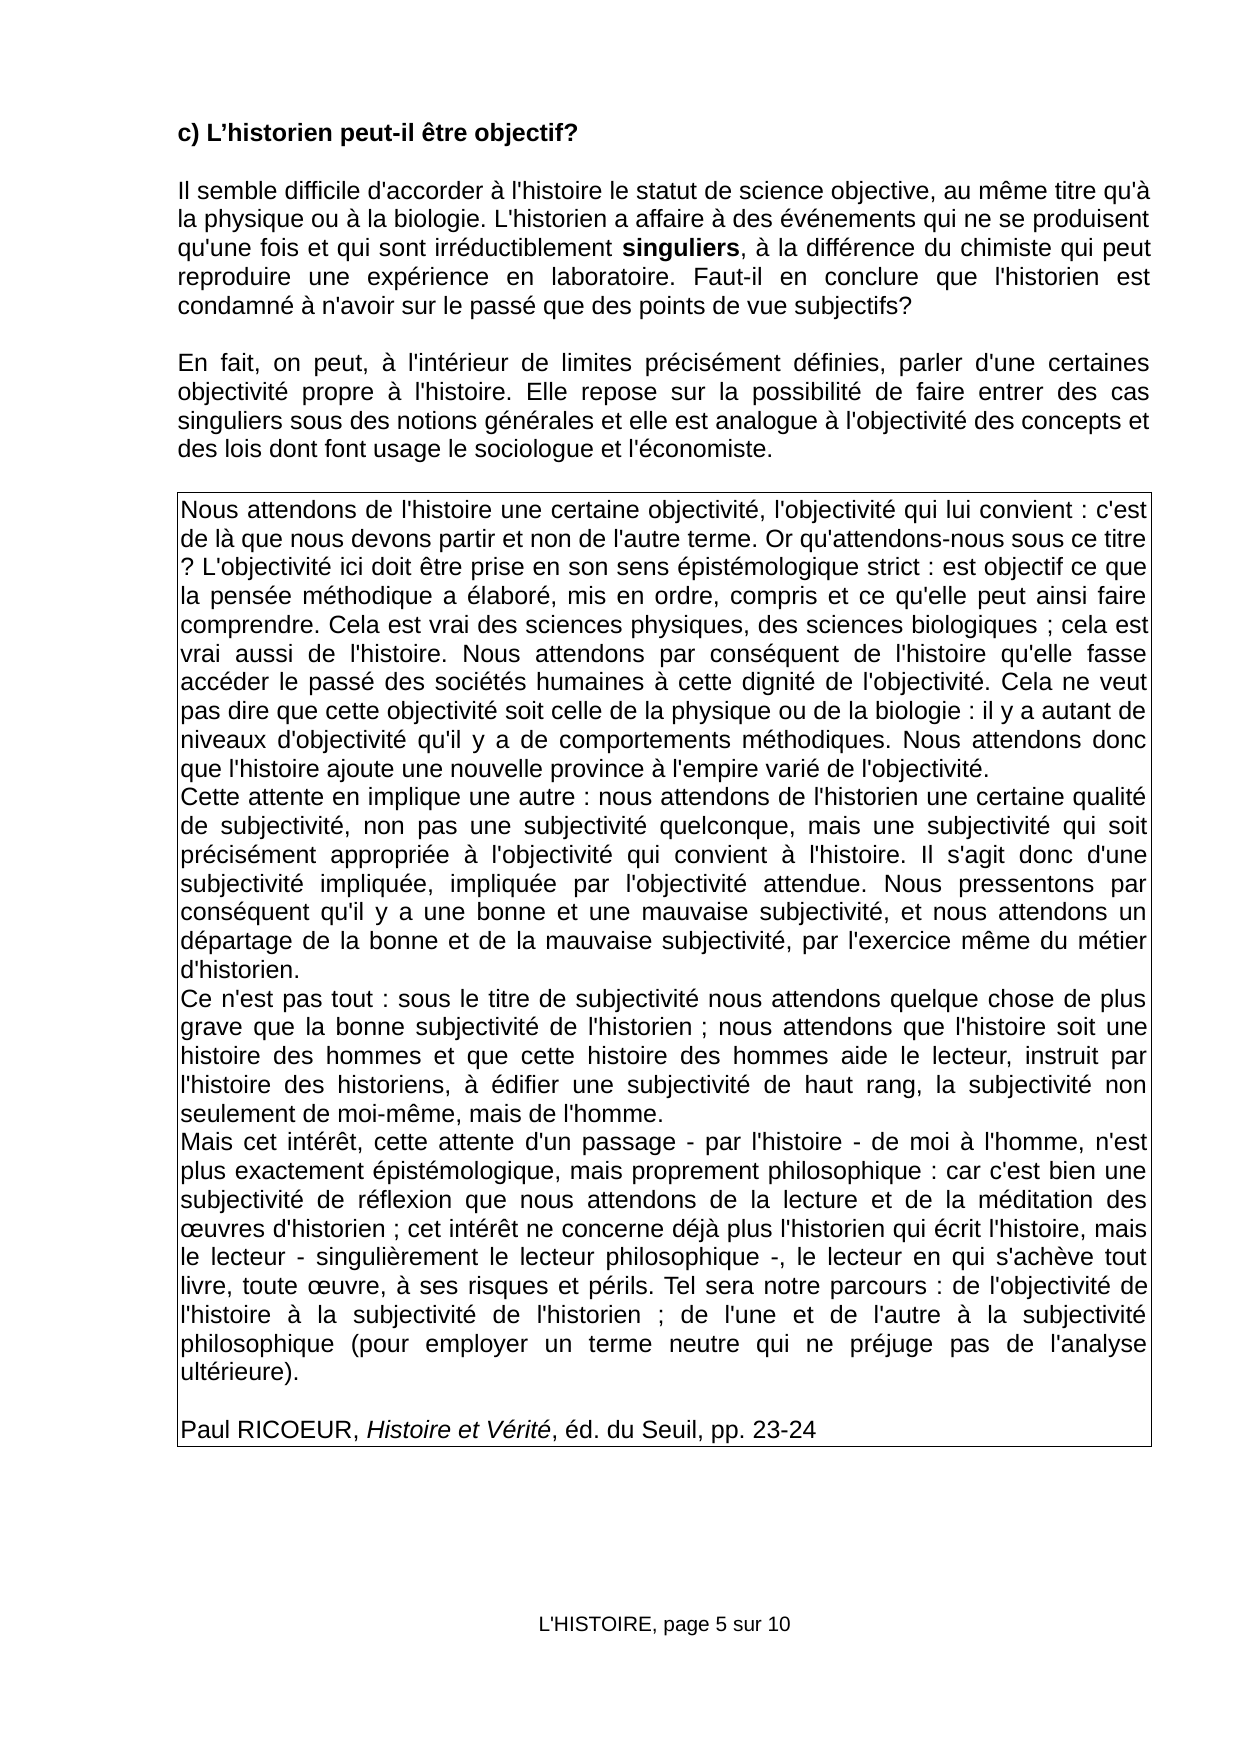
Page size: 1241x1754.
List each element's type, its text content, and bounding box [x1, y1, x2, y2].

text c) L’historien peut-il être objectif? [177, 118, 1152, 147]
text Nous attendons de l'histoire une certaine objectivité, l'objectivité qui lui convient : c'est de là que nous devons partir et non de l'autre terme. Or qu'attendons-nous sous ce titre ? L'objectivité ici doit être prise en son sens épistémologique strict : est objectif ce que la pensée méthodique a élaboré, mis en ordre, compris et ce qu'elle peut ainsi faire comprendre. Cela est vrai des sciences physiques, des sciences biologiques ; cela est vrai aussi de l'histoire. Nous attendons par conséquent de l'histoire qu'elle fasse accéder le passé des sociétés humaines à cette dignité de l'objectivité. Cela ne veut pas dire que cette objectivité soit celle de la physique ou de la biologie : il y a autant de niveaux d'objectivité qu'il y a de comportements méthodiques. Nous attendons donc que l'histoire ajoute une nouvelle province à l'empire varié de l'objectivité. [178, 493, 1151, 779]
text Paul RICOEUR, Histoire et Vérité, éd. du Seuil, pp. 23-24 [178, 1412, 1151, 1446]
text Il semble difficile d'accorder à l'histoire le statut de science objective, au même titre qu'à la physique ou à la biologie. L'historien a affaire à des événements qui ne se produisent qu'une fois et qui sont irréductiblement singuliers, à la différence du chimiste qui peut reproduire une expérience en laboratoire. Faut-il en conclure que l'historien est condamné à n'avoir sur le passé que des points de vue subjectifs? [177, 176, 1152, 319]
text Mais cet intérêt, cette attente d'un passage - par l'histoire - de moi à l'homme, n'est plus exactement épistémologique, mais proprement philosophique : car c'est bien une subjectivité de réflexion que nous attendons de la lecture et de la méditation des œuvres d'historien ; cet intérêt ne concerne déjà plus l'historien qui écrit l'histoire, mais le lecteur - singulièrement le lecteur philosophique -, le lecteur en qui s'achève tout livre, toute œuvre, à ses risques et périls. Tel sera notre parcours : de l'objectivité de l'histoire à la subjectivité de l'historien ; de l'une et de l'autre à la subjectivité philosophique (pour employer un terme neutre qui ne préjuge pas de l'analyse ultérieure). [178, 1124, 1151, 1386]
text En fait, on peut, à l'intérieur de limites précisément définies, parler d'une certaines objectivité propre à l'histoire. Elle repose sur la possibilité de faire entrer des cas singuliers sous des notions générales et elle est analogue à l'objectivité des concepts et des lois dont font usage le sociologue et l'économiste. [177, 348, 1152, 463]
text Cette attente en implique une autre : nous attendons de l'historien une certaine qualité de subjectivité, non pas une subjectivité quelconque, mais une subjectivité qui soit précisément appropriée à l'objectivité qui convient à l'histoire. Il s'agit donc d'une subjectivité impliquée, impliquée par l'objectivité attendue. Nous pressentons par conséquent qu'il y a une bonne et une mauvaise subjectivité, et nous attendons un départage de la bonne et de la mauvaise subjectivité, par l'exercice même du métier d'historien. Ce n'est pas tout : sous le titre de subjectivité nous attendons quelque chose de plus grave que la bonne subjectivité de l'historien ; nous attendons que l'histoire soit une histoire des hommes et que cette histoire des hommes aide le lecteur, instruit par l'histoire des historiens, à édifier une subjectivité de haut rang, la subjectivité non seulement de moi-même, mais de l'homme. [178, 779, 1151, 1124]
